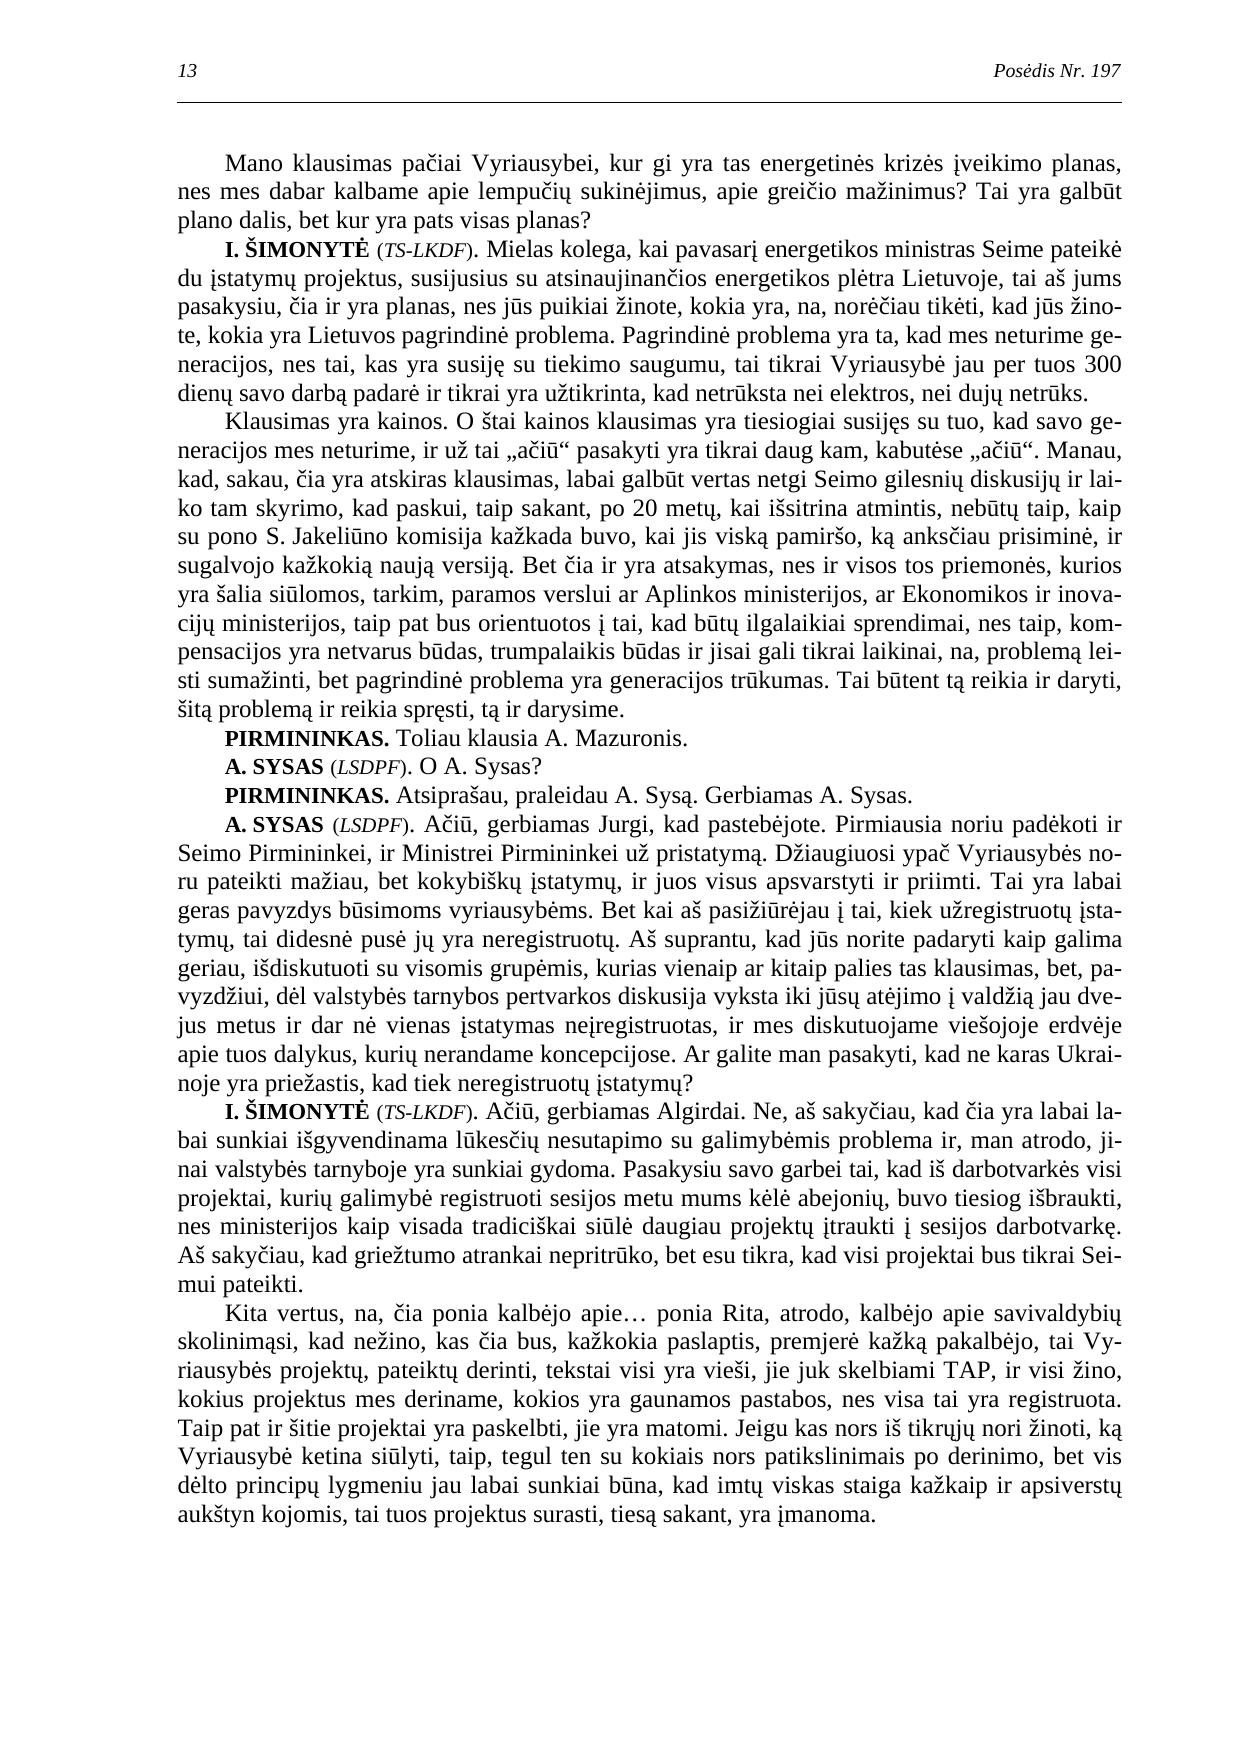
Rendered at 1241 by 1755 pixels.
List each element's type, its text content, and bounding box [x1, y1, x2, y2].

text A. SYSAS (LSDPF). Ačiū, ger­bia­mas Jur­gi, kad pa­ste­bė­jo­te. Pir­miau­sia no­riu pa­dė­ko­ti ir Sei­mo Pir­mi­nin­kei, ir Mi­nist­rei Pir­mi­nin­kei už pri­sta­ty­mą. Džiau­giuo­si ypač Vy­riau­sy­bės no­ru pa­teik­ti ma­žiau, bet ko­ky­biš­kų įsta­ty­mų, ir juos vi­sus ap­svars­ty­ti ir pri­im­ti. Tai yra la­bai ge­ras pa­vyz­dys bū­si­moms vy­riau­sy­bėms. Bet kai aš pa­si­žiū­rė­jau į tai, kiek už­re­gist­ruo­tų įsta­ty­mų, tai di­des­nė pu­sė jų yra ne­re­gist­ruo­tų. Aš su­pran­tu, kad jūs no­ri­te pa­da­ry­ti kaip ga­li­ma ge­riau, iš­dis­ku­tuo­ti su vi­so­mis gru­pė­mis, ku­rias vie­naip ar ki­taip pa­lies tas klau­si­mas, bet, pa­vyz­džiui, dėl vals­ty­bės tar­ny­bos per­tvar­kos dis­ku­si­ja vyks­ta iki jū­sų at­ėji­mo į val­džią jau dve­jus me­tus ir dar nė vie­nas įsta­ty­mas neį­re­gist­ruo­tas, ir mes dis­ku­tuo­ja­me vie­šo­jo­je erd­vė­je apie tuos da­ly­kus, ku­rių ne­ran­da­me kon­cep­ci­jo­se. Ar ga­li­te man pa­sa­ky­ti, kad ne ka­ras Uk­rai­no­je yra prie­žas­tis, kad tiek ne­re­gist­ruo­tų įsta­ty­mų? [177, 809, 1122, 1096]
text Ma­no klau­si­mas pa­čiai Vy­riau­sy­bei, kur ­gi yra tas ener­ge­ti­nės kri­zės įvei­ki­mo pla­nas, nes mes da­bar kal­ba­me apie lem­pu­čių su­ki­nė­ji­mus, apie grei­čio ma­ži­ni­mus? Tai yra gal­būt pla­no da­lis, bet kur yra pats vi­sas pla­nas? [177, 148, 1122, 234]
text Klau­si­mas yra kai­nos. O štai kai­nos klau­si­mas yra tie­sio­giai su­si­jęs su tuo, kad sa­vo ge­ne­ra­ci­jos mes ne­tu­ri­me, ir už tai „ačiū“ pa­sa­ky­ti yra tik­rai daug kam, ka­bu­tė­se „ačiū“. Ma­nau, kad, sa­kau, čia yra at­ski­ras klau­si­mas, la­bai gal­būt ver­tas net­gi Sei­mo gi­les­nių dis­ku­si­jų ir lai­ko tam sky­ri­mo, kad pas­kui, taip sa­kant, po 20 me­tų, kai iš­si­tri­na at­min­tis, ne­bū­tų taip, kaip su po­no S. Ja­ke­liū­no ko­mi­si­ja kaž­ka­da bu­vo, kai jis vis­ką pa­mir­šo, ką anks­čiau pri­si­mi­nė, ir su­gal­vo­jo kaž­ko­kią nau­ją ver­si­ją. Bet čia ir yra at­sa­ky­mas, nes ir vi­sos tos prie­mo­nės, ku­rios yra ša­lia siū­lo­mos, tar­kim, pa­ra­mos ver­slui ar Ap­lin­kos mi­nis­te­ri­jos, ar Eko­no­mi­kos ir ino­va­ci­jų mi­nis­te­ri­jos, taip pat bus orien­tuo­tos į tai, kad bū­tų il­ga­lai­kiai spren­di­mai, nes taip, kom­pen­sa­ci­jos yra ne­tva­rus bū­das, trum­pa­lai­kis bū­das ir ji­sai ga­li tik­rai lai­ki­nai, na, pro­ble­mą lei­s­ti su­ma­žin­ti, bet pa­grin­di­nė pro­ble­ma yra ge­ne­ra­ci­jos trū­ku­mas. Tai bū­tent tą rei­kia ir da­ry­ti, ši­tą pro­ble­mą ir rei­kia spręs­ti, tą ir da­ry­si­me. [177, 406, 1122, 723]
text Ki­ta ver­tus, na, čia po­nia kal­bė­jo apie… po­nia Ri­ta, at­ro­do, kal­bė­jo apie sa­vi­val­dy­bių sko­li­ni­mą­si, kad ne­ži­no, kas čia bus, kaž­ko­kia pa­slap­tis, prem­je­rė kaž­ką pa­kal­bė­jo, tai Vy­riau­sy­bės pro­jek­tų, pa­teik­tų de­rin­ti, teks­tai vi­si yra vie­ši, jie juk skel­bia­mi TAP, ir vi­si ži­no, ko­kius pro­jek­tus mes de­ri­na­me, ko­kios yra gau­na­mos pa­sta­bos, nes vi­sa tai yra re­gist­ruo­ta. Taip pat ir ši­tie pro­jek­tai yra pa­skelb­ti, jie yra ma­to­mi. Jei­gu kas nors iš tik­rų­jų no­ri ži­no­ti, ką Vy­riau­sy­bė ke­ti­na siū­ly­ti, taip, te­gul ten su ko­kiais nors pa­tiks­li­ni­mais po de­ri­ni­mo, bet vis dėl­to prin­ci­pų lyg­me­niu jau la­bai sun­kiai bū­na, kad im­tų vis­kas stai­ga kaž­kaip ir ap­si­vers­tų aukš­tyn ko­jo­mis, tai tuos pro­jek­tus su­ras­ti, tie­są sa­kant, yra įma­no­ma. [177, 1298, 1122, 1528]
text I. ŠIMONYTĖ (TS-LKDF). Ačiū, ger­bia­mas Al­gir­dai. Ne, aš sa­ky­čiau, kad čia yra la­bai la­bai sun­kiai iš­gy­ven­di­na­ma lū­kes­čių ne­su­ta­pi­mo su ga­li­my­bė­mis pro­ble­ma ir, man at­ro­do, ji­nai vals­ty­bės tar­ny­bo­je yra sun­kiai gy­do­ma. Pa­sa­ky­siu sa­vo gar­bei tai, kad iš dar­bo­tvarkės vi­si pro­jek­tai, ku­rių ga­li­my­bė re­gist­ruo­ti se­si­jos me­tu mums kė­lė abe­jo­nių, bu­vo tie­siog iš­brauk­ti, nes mi­nis­te­ri­jos kaip vi­sa­da tra­di­ciš­kai siū­lė dau­giau pro­jek­tų įtrauk­ti į se­si­jos dar­bo­tvarkę. Aš sa­ky­čiau, kad griež­tu­mo at­ran­kai ne­pri­trū­ko, bet esu tik­ra, kad vi­si pro­jek­tai bus tik­rai Sei­mui pa­teik­ti. [177, 1096, 1122, 1298]
text I. ŠIMONYTĖ (TS-LKDF). Mie­las ko­le­ga, kai pa­va­sa­rį ener­ge­ti­kos mi­nist­ras Sei­me pa­tei­kė du įsta­ty­mų pro­jek­tus, su­si­ju­sius su at­si­nau­ji­nan­čios ener­ge­ti­kos plėt­ra Lie­tu­vo­je, tai aš jums pa­sa­ky­siu, čia ir yra pla­nas, nes jūs pui­kiai ži­no­te, ko­kia yra, na, no­rė­čiau ti­kė­ti, kad jūs ži­no­te, ko­kia yra Lie­tu­vos pa­grin­di­nė pro­ble­ma. Pa­grin­di­nė pro­ble­ma yra ta, kad mes ne­tu­ri­me ge­ne­ra­ci­jos, nes tai, kas yra su­si­ję su tie­ki­mo sau­gu­mu, tai tik­rai Vy­riau­sy­bė jau per tuos 300 die­nų sa­vo dar­bą pa­da­rė ir tik­rai yra už­tik­rin­ta, kad ne­trūks­ta nei elek­tros, nei du­jų ne­trūks. [177, 234, 1122, 406]
text PIRMININKAS. At­si­pra­šau, pra­lei­dau A. Sy­są. Ger­bia­mas A. Sy­sas. [177, 780, 1122, 809]
text A. SYSAS (LSDPF). O A. Sy­sas? [177, 751, 1122, 780]
text PIRMININKAS. To­liau klau­sia A. Ma­zu­ro­nis. [177, 723, 1122, 751]
